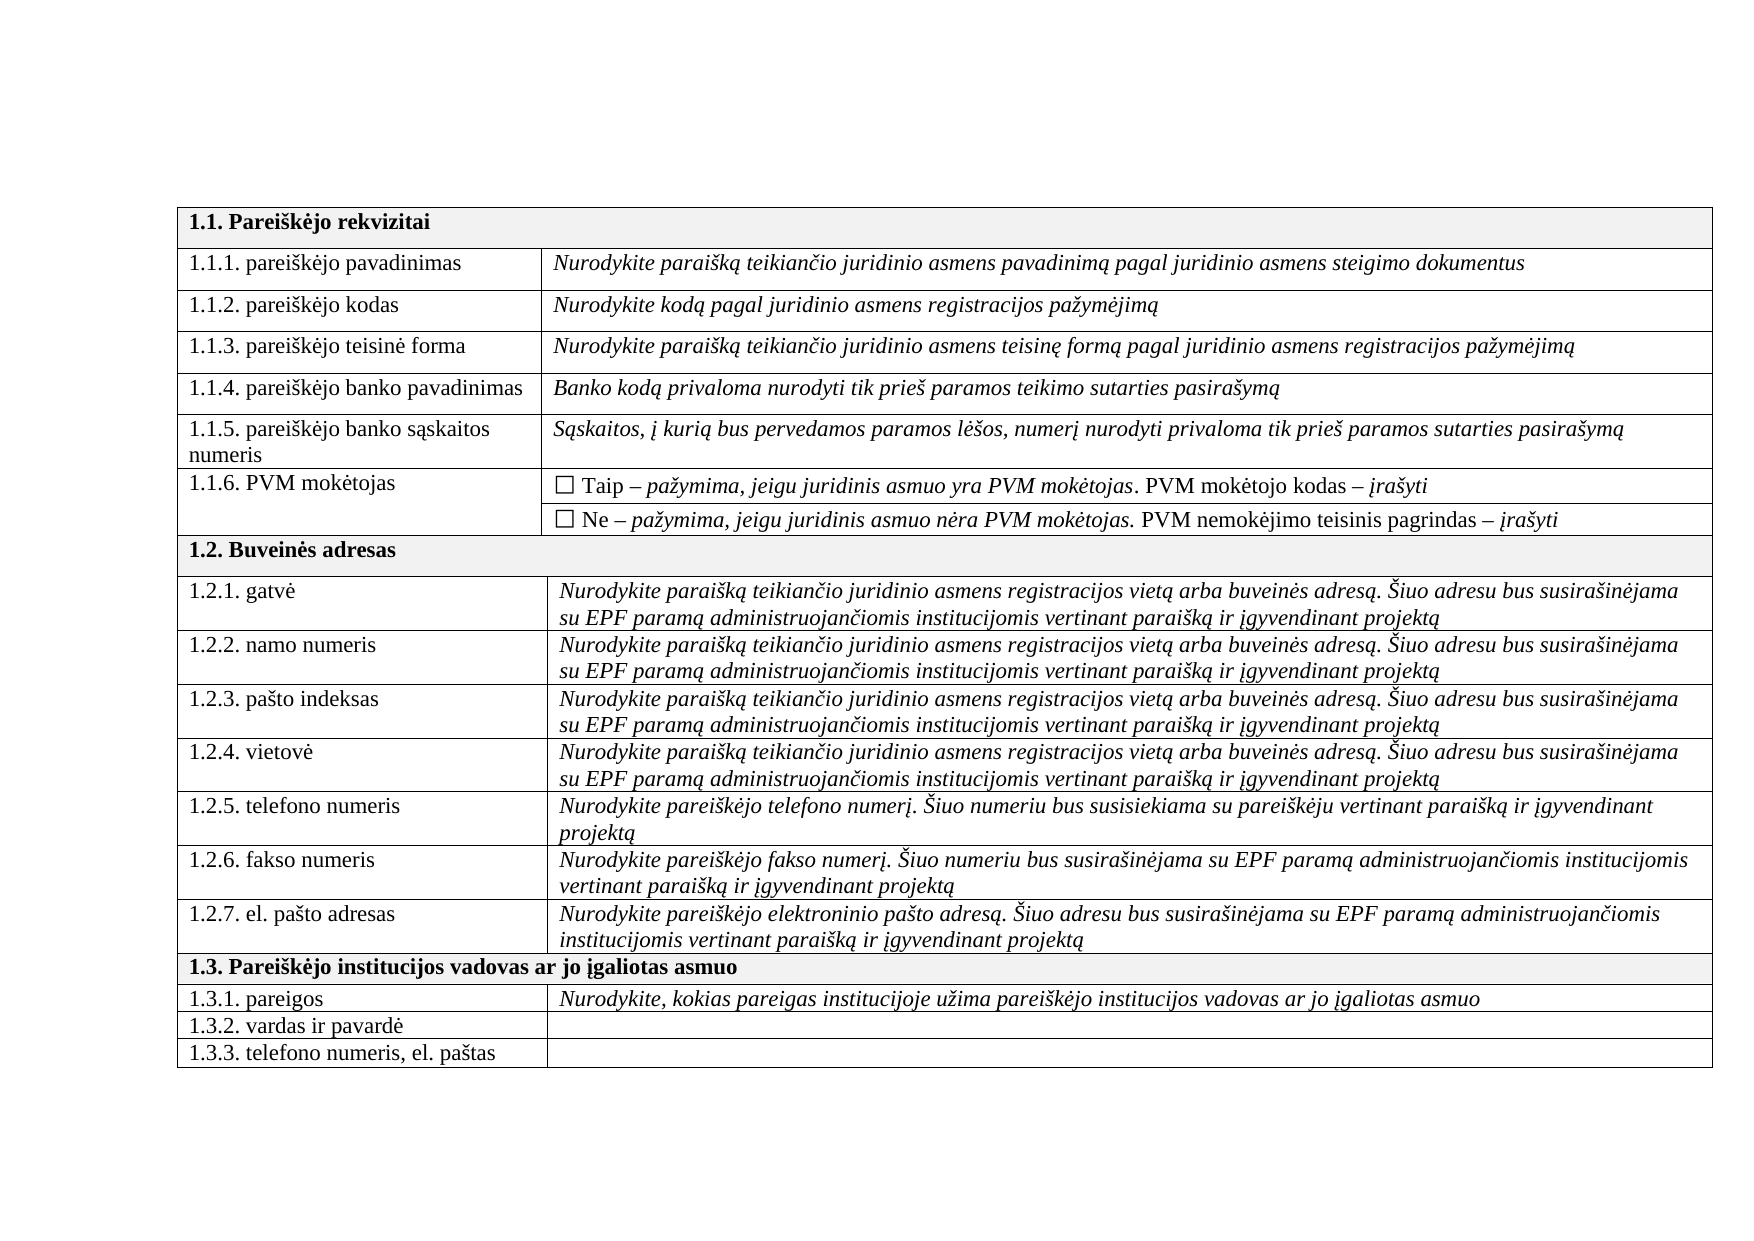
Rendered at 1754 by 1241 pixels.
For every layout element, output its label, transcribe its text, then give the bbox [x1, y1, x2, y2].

table_cell 1.2.4. vietovė [178, 739, 547, 791]
table_cell Nurodykite paraišką teikiančio juridinio asmens pavadinimą pagal juridinio asmens steigimo dokumentus [542, 249, 1712, 289]
table_cell ⬜[] Taip – pažymima, jeigu juridinis asmuo yra PVM mokėtojas. PVM mokėtojo kodas – įrašyti [542, 469, 1712, 502]
table_cell 1.1.5. pareiškėjo banko sąskaitos numeris [178, 415, 541, 468]
table_cell 1.2.5. telefono numeris [178, 792, 547, 845]
table_cell 1.2.6. fakso numeris [178, 846, 547, 899]
table_cell Nurodykite pareiškėjo elektroninio pašto adresą. Šiuo adresu bus susirašinėjama su EPF paramą administruojančiomis institucijomis vertinant paraišką ir įgyvendinant projektą [548, 900, 1712, 952]
table_cell Banko kodą privaloma nurodyti tik prieš paramos teikimo sutarties pasirašymą [542, 374, 1712, 414]
table_cell Nurodykite paraišką teikiančio juridinio asmens registracijos vietą arba buveinės adresą. Šiuo adresu bus susirašinėjama su EPF paramą administruojančiomis institucijomis vertinant paraišką ir įgyvendinant projektą [548, 685, 1712, 737]
table_cell [945, 536, 1712, 576]
table_cell Nurodykite paraišką teikiančio juridinio asmens registracijos vietą arba buveinės adresą. Šiuo adresu bus susirašinėjama su EPF paramą administruojančiomis institucijomis vertinant paraišką ir įgyvendinant projektą [548, 577, 1712, 630]
table_cell Nurodykite pareiškėjo telefono numerį. Šiuo numeriu bus susisiekiama su pareiškėju vertinant paraišką ir įgyvendinant projektą [548, 792, 1712, 845]
table_cell Nurodykite paraišką teikiančio juridinio asmens registracijos vietą arba buveinės adresą. Šiuo adresu bus susirašinėjama su EPF paramą administruojančiomis institucijomis vertinant paraišką ir įgyvendinant projektą [548, 739, 1712, 791]
table_cell Nurodykite pareiškėjo fakso numerį. Šiuo numeriu bus susirašinėjama su EPF paramą administruojančiomis institucijomis vertinant paraišką ir įgyvendinant projektą [548, 846, 1712, 899]
table_cell 1.3.1. pareigos [178, 985, 547, 1011]
table_cell Nurodykite kodą pagal juridinio asmens registracijos pažymėjimą [542, 291, 1712, 331]
table_cell 1.2. Buveinės adresas [178, 536, 945, 576]
table_header 1.1. Pareiškėjo rekvizitai [178, 208, 945, 248]
table_cell 1.2.7. el. pašto adresas [178, 900, 547, 952]
table_cell 1.2.2. namo numeris [178, 631, 547, 684]
table_cell Nurodykite paraišką teikiančio juridinio asmens teisinę formą pagal juridinio asmens registracijos pažymėjimą [542, 332, 1712, 372]
table_cell 1.2.1. gatvė [178, 577, 547, 630]
table_cell 1.2.3. pašto indeksas [178, 685, 547, 737]
table_cell 1.3. Pareiškėjo institucijos vadovas ar jo įgaliotas asmuo [178, 954, 945, 983]
table_cell 1.1.3. pareiškėjo teisinė forma [178, 332, 541, 372]
table_cell 1.1.6. PVM mokėtojas [178, 469, 541, 535]
table_cell 1.3.3. telefono numeris, el. paštas [178, 1039, 547, 1067]
table_cell [548, 1012, 1712, 1038]
table_cell Sąskaitos, į kurią bus pervedamos paramos lėšos, numerį nurodyti privaloma tik prieš paramos sutarties pasirašymą [542, 415, 1712, 468]
table_cell [548, 1039, 1712, 1067]
table_cell Nurodykite, kokias pareigas institucijoje užima pareiškėjo institucijos vadovas ar jo įgaliotas asmuo [548, 985, 1712, 1011]
table_header [945, 208, 1712, 248]
table_cell Nurodykite paraišką teikiančio juridinio asmens registracijos vietą arba buveinės adresą. Šiuo adresu bus susirašinėjama su EPF paramą administruojančiomis institucijomis vertinant paraišką ir įgyvendinant projektą [548, 631, 1712, 684]
table_cell 1.3.2. vardas ir pavardė [178, 1012, 547, 1038]
table_cell 1.1.4. pareiškėjo banko pavadinimas [178, 374, 541, 414]
table_cell 1.1.2. pareiškėjo kodas [178, 291, 541, 331]
table_cell ⬜[] Ne – pažymima, jeigu juridinis asmuo nėra PVM mokėtojas. PVM nemokėjimo teisinis pagrindas – įrašyti [542, 504, 1712, 535]
table_cell 1.1.1. pareiškėjo pavadinimas [178, 249, 541, 289]
table_cell [945, 954, 1712, 983]
